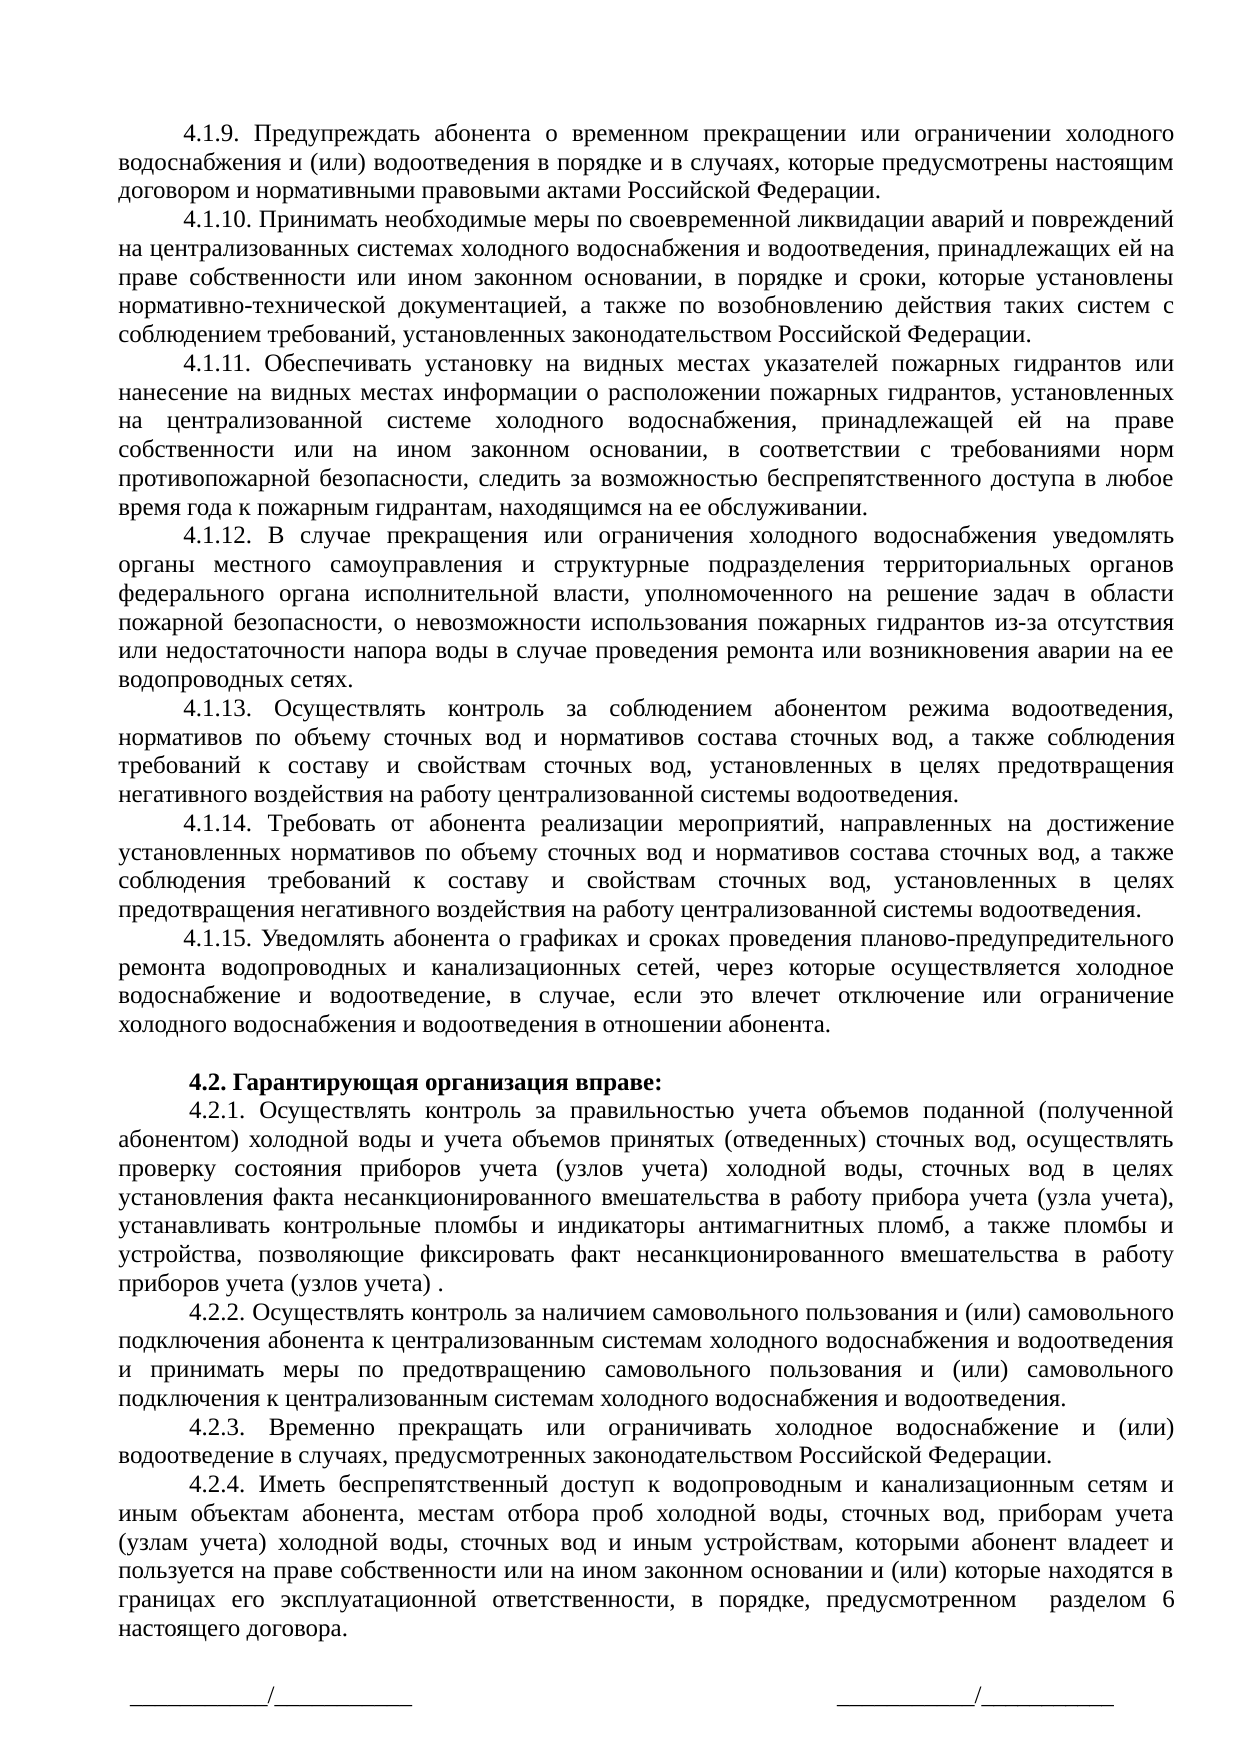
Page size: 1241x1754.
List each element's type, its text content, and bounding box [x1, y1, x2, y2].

text 4.2.3. Временно прекращать или ограничивать холодное водоснабжение и (или) водоотведение в случаях, предусмотренных законодательством Российской Федерации. [118, 1412, 1175, 1469]
text 4.1.10. Принимать необходимые меры по своевременной ликвидации аварий и повреждений на централизованных системах холодного водоснабжения и водоотведения, принадлежащих ей на праве собственности или ином законном основании, в порядке и сроки, которые установлены нормативно-технической документацией, а также по возобновлению действия таких систем с соблюдением требований, установленных законодательством Российской Федерации. [118, 204, 1175, 348]
text 4.1.12. В случае прекращения или ограничения холодного водоснабжения уведомлять органы местного самоуправления и структурные подразделения территориальных органов федерального органа исполнительной власти, уполномоченного на решение задач в области пожарной безопасности, о невозможности использования пожарных гидрантов из-за отсутствия или недостаточности напора воды в случае проведения ремонта или возникновения аварии на ее водопроводных сетях. [118, 521, 1175, 693]
text 4.1.14. Требовать от абонента реализации мероприятий, направленных на достижение установленных нормативов по объему сточных вод и нормативов состава сточных вод, а также соблюдения требований к составу и свойствам сточных вод, установленных в целях предотвращения негативного воздействия на работу централизованной системы водоотведения. [118, 808, 1175, 923]
text 4.2.2. Осуществлять контроль за наличием самовольного пользования и (или) самовольного подключения абонента к централизованным системам холодного водоснабжения и водоотведения и принимать меры по предотвращению самовольного пользования и (или) самовольного подключения к централизованным системам холодного водоснабжения и водоотведения. [118, 1297, 1175, 1412]
text 4.1.11. Обеспечивать установку на видных местах указателей пожарных гидрантов или нанесение на видных местах информации о расположении пожарных гидрантов, установленных на централизованной системе холодного водоснабжения, принадлежащей ей на праве собственности или на ином законном основании, в соответствии с требованиями норм противопожарной безопасности, следить за возможностью беспрепятственного доступа в любое время года к пожарным гидрантам, находящимся на ее обслуживании. [118, 348, 1175, 521]
text 4.1.15. Уведомлять абонента о графиках и сроках проведения планово-предупредительного ремонта водопроводных и канализационных сетей, через которые осуществляется холодное водоснабжение и водоотведение, в случае, если это влечет отключение или ограничение холодного водоснабжения и водоотведения в отношении абонента. [118, 923, 1175, 1038]
text 4.2.4. Иметь беспрепятственный доступ к водопроводным и канализационным сетям и иным объектам абонента, местам отбора проб холодной воды, сточных вод, приборам учета (узлам учета) холодной воды, сточных вод и иным устройствам, которыми абонент владеет и пользуется на праве собственности или на ином законном основании и (или) которые находятся в границах его эксплуатационной ответственности, в порядке, предусмотренном разделом 6 настоящего договора. [118, 1469, 1175, 1642]
text 4.1.9. Предупреждать абонента о временном прекращении или ограничении холодного водоснабжения и (или) водоотведения в порядке и в случаях, которые предусмотрены настоящим договором и нормативными правовыми актами Российской Федерации. [118, 118, 1175, 204]
text 4.2. Гарантирующая организация вправе: [118, 1067, 1175, 1096]
text 4.1.13. Осуществлять контроль за соблюдением абонентом режима водоотведения, нормативов по объему сточных вод и нормативов состава сточных вод, а также соблюдения требований к составу и свойствам сточных вод, установленных в целях предотвращения негативного воздействия на работу централизованной системы водоотведения. [118, 693, 1175, 808]
text 4.2.1. Осуществлять контроль за правильностью учета объемов поданной (полученной абонентом) холодной воды и учета объемов принятых (отведенных) сточных вод, осуществлять проверку состояния приборов учета (узлов учета) холодной воды, сточных вод в целях установления факта несанкционированного вмешательства в работу прибора учета (узла учета), устанавливать контрольные пломбы и индикаторы антимагнитных пломб, а также пломбы и устройства, позволяющие фиксировать факт несанкционированного вмешательства в работу приборов учета (узлов учета) . [118, 1096, 1175, 1297]
